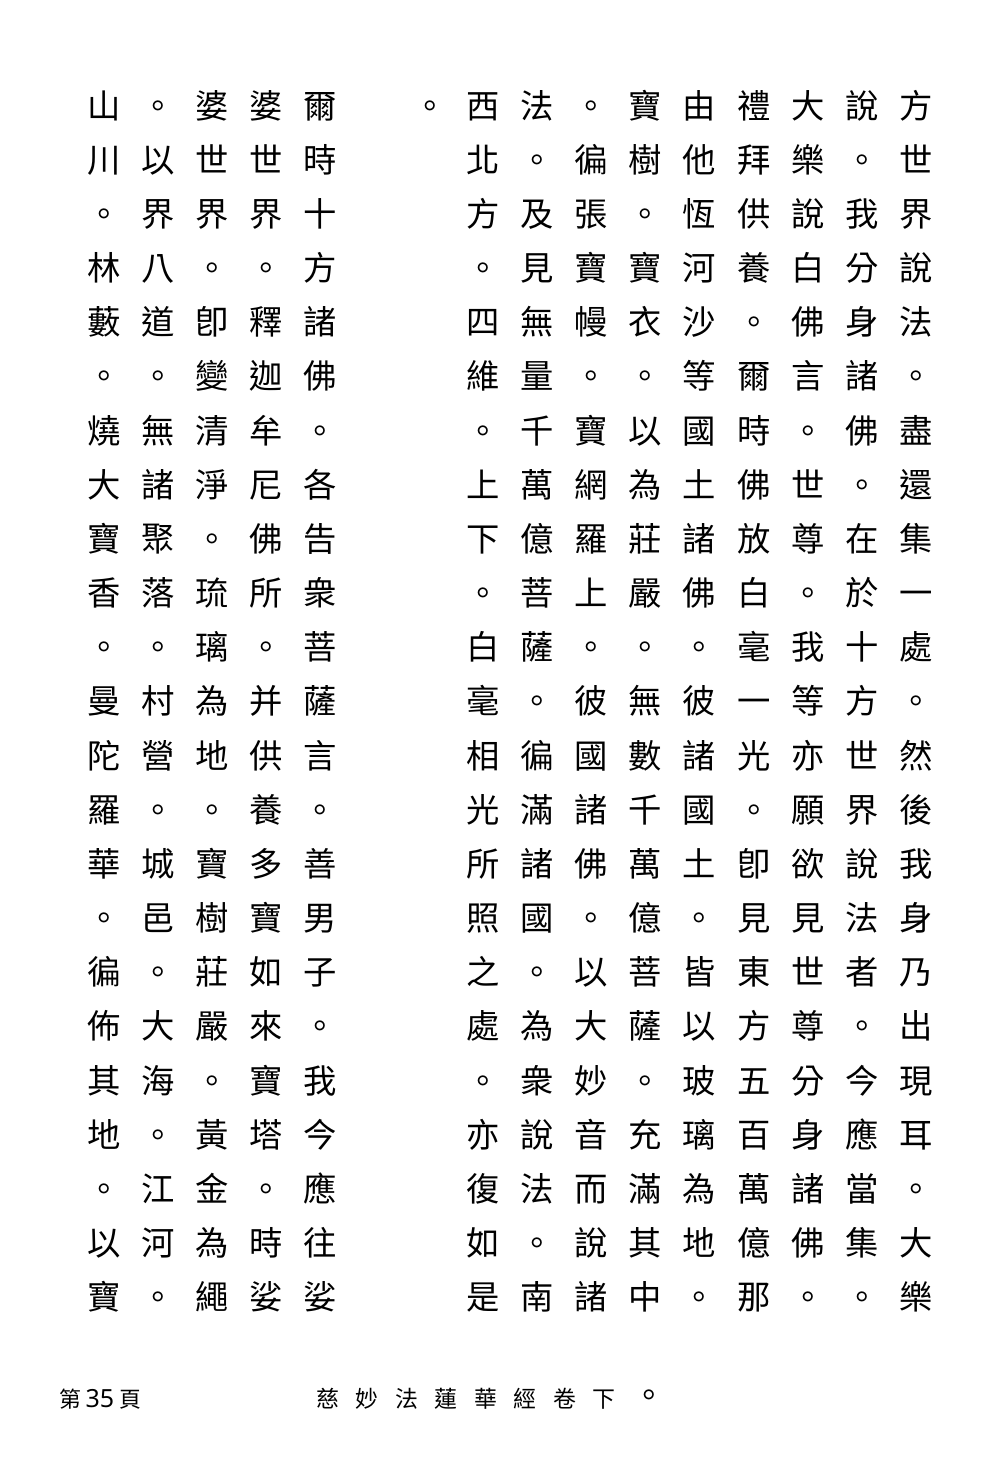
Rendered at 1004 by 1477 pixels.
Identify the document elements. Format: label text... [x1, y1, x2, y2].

text 是時大樂說菩薩。以如來神力故。白佛言。世尊。我等願欲見此佛身。佛告大樂說菩薩摩訶薩。是多寶佛。有深重願。若我寶塔。為聽法華經故。出於諸佛前時。其有欲以我身示四衆者。彼佛分身諸佛。在於十方世界說法。盡還集一處。然後我身乃出現耳。大樂說。我分身諸佛。在於十方世界說法者。今應當集。大樂說白佛言。世尊。我等亦願欲見世尊分身諸佛。禮拜供養。爾時佛放白毫一光。卽見東方五百萬億那由他恆河沙等國土諸佛。彼諸國土。皆以玻璃為地。寶樹。寶衣。以為莊嚴。無數千萬億菩薩。充滿其中。徧張寶幔。寶網羅上。彼國諸佛。以大妙音而說諸法。及見無量千萬億菩薩。徧滿諸國。為衆說法。南西北方。四維。上下。白毫相光所照之處。亦復如是。 [403, 88, 945, 1363]
text 爾時十方諸佛。各告衆菩薩言。善男子。我今應往娑婆世界。釋迦牟尼佛所。并供養多寶如來寶塔。時娑婆世界。卽變清淨。琉璃為地。寶樹莊嚴。黃金為繩。以界八道。無諸聚落。村營。城邑。大海。江河。山川。林藪。燒大寶香。曼陀羅華。徧佈其地。以寶網幔。羅覆其上。懸諸寶鈴。唯留此會衆。移諸天人。置於他土。是時。諸佛各將一大菩薩。以為侍者。至娑婆世界。各到寶樹下。一一寶樹。高五百由旬。枝。葉。華。果。次第莊嚴。諸寶樹下。皆有師子之座。高五由旬。亦以大寶而校飾之。爾時諸佛。各於此座結跏趺坐。如是展轉徧滿三千大千世界。而於釋迦牟尼佛。一方所分之身。猶故未盡。 [78, 88, 349, 1363]
